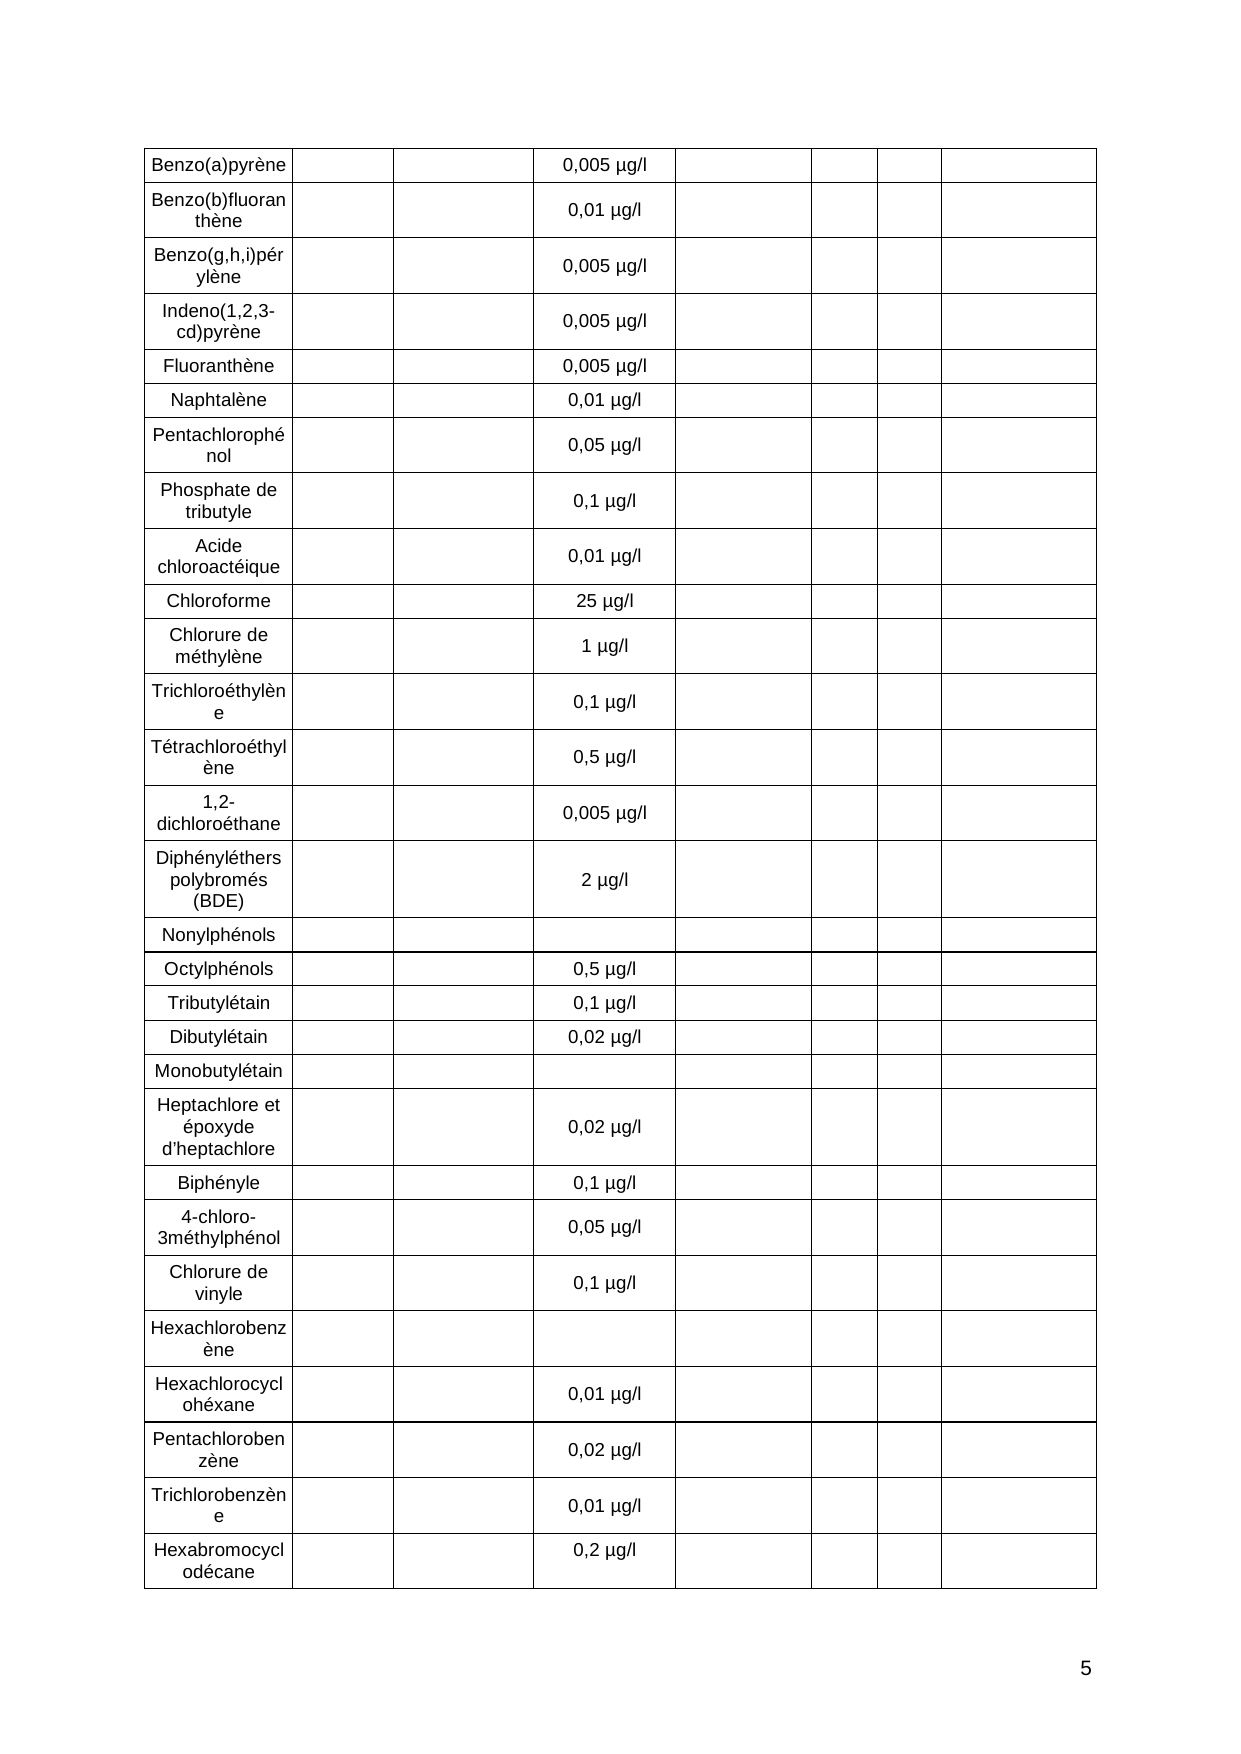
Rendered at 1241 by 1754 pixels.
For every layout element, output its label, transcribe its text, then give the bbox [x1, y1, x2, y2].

table_cell [878, 786, 941, 840]
table_cell [676, 1423, 811, 1477]
table_cell [942, 529, 1096, 583]
table_cell [812, 585, 877, 618]
table_cell [812, 1478, 877, 1533]
table_cell [812, 1311, 877, 1366]
table_cell [942, 418, 1096, 472]
table_cell [676, 918, 811, 951]
table_cell [878, 529, 941, 583]
table_cell [812, 1021, 877, 1053]
table_cell [878, 1256, 941, 1310]
table_cell Hexabromocyclodécane [145, 1534, 292, 1588]
table_cell [878, 953, 941, 985]
table_cell [293, 1423, 393, 1477]
table_cell [878, 619, 941, 673]
table_cell [394, 418, 533, 472]
table_cell [676, 238, 811, 293]
table_cell Monobutylétain [145, 1055, 292, 1088]
table_cell [942, 149, 1096, 182]
table_cell Trichloroéthylène [145, 674, 292, 729]
table_cell [394, 918, 533, 951]
table_cell [942, 294, 1096, 348]
table_cell Hexachlorocyclohéxane [145, 1367, 292, 1421]
table_cell [676, 294, 811, 348]
table_cell 0,05 µg/l [534, 1200, 675, 1254]
table_cell [878, 1534, 941, 1588]
table_cell 0,05 µg/l [534, 418, 675, 472]
table_cell [878, 1423, 941, 1477]
table_cell Heptachlore et époxyde d’heptachlore [145, 1089, 292, 1165]
table_cell [534, 918, 675, 951]
table_cell [394, 1089, 533, 1165]
table_cell [394, 585, 533, 618]
table_cell [676, 1534, 811, 1588]
table_cell [676, 1256, 811, 1310]
table_cell Chlorure de vinyle [145, 1256, 292, 1310]
table_cell [942, 183, 1096, 237]
table_cell [394, 786, 533, 840]
table_cell [942, 1367, 1096, 1421]
table_cell 0,1 µg/l [534, 1256, 675, 1310]
table_cell 0,005 µg/l [534, 149, 675, 182]
table_cell [878, 1311, 941, 1366]
table_cell [676, 1311, 811, 1366]
table_cell [394, 986, 533, 1019]
table_cell [942, 238, 1096, 293]
table_cell [676, 1200, 811, 1254]
table_cell [293, 730, 393, 784]
table_cell [676, 953, 811, 985]
table_cell [676, 529, 811, 583]
table_cell [394, 730, 533, 784]
table_cell [878, 473, 941, 528]
table_cell [394, 473, 533, 528]
table_cell [812, 1055, 877, 1088]
table_cell [878, 1089, 941, 1165]
table_cell [676, 841, 811, 917]
table_cell [812, 730, 877, 784]
table_cell [942, 1055, 1096, 1088]
table_cell [676, 619, 811, 673]
table_cell [878, 1478, 941, 1533]
table_cell [878, 730, 941, 784]
table_cell [676, 585, 811, 618]
table_cell [293, 1089, 393, 1165]
table_cell [293, 238, 393, 293]
table_cell [293, 585, 393, 618]
table_cell [812, 786, 877, 840]
table_cell [676, 674, 811, 729]
table_cell [878, 674, 941, 729]
table_cell [394, 1021, 533, 1053]
table_cell [293, 953, 393, 985]
table_cell [293, 1021, 393, 1053]
table_cell [394, 1534, 533, 1588]
table_cell [878, 1367, 941, 1421]
table_cell [812, 1423, 877, 1477]
table_cell [293, 841, 393, 917]
table_cell [394, 619, 533, 673]
table_cell Chlorure de méthylène [145, 619, 292, 673]
table_cell Biphényle [145, 1166, 292, 1199]
table_cell [394, 1200, 533, 1254]
table_cell [293, 350, 393, 383]
table_cell [812, 183, 877, 237]
table_cell [878, 585, 941, 618]
table_cell [676, 1021, 811, 1053]
table_cell [942, 953, 1096, 985]
table_cell [293, 473, 393, 528]
table_cell [293, 183, 393, 237]
table_cell [394, 841, 533, 917]
table_cell [878, 149, 941, 182]
table_cell [878, 918, 941, 951]
table_cell 0,1 µg/l [534, 986, 675, 1019]
table_cell [878, 384, 941, 417]
table_cell [812, 238, 877, 293]
table_cell [676, 384, 811, 417]
table_cell [293, 674, 393, 729]
table_cell [878, 350, 941, 383]
table_cell [812, 418, 877, 472]
table_cell [812, 953, 877, 985]
table_cell [676, 1055, 811, 1088]
table_cell Pentachlorophénol [145, 418, 292, 472]
table_cell Hexachlorobenzène [145, 1311, 292, 1366]
table_cell [394, 1367, 533, 1421]
table_cell Chloroforme [145, 585, 292, 618]
table_cell [293, 294, 393, 348]
table_cell [878, 238, 941, 293]
table_cell [878, 183, 941, 237]
table_cell [394, 953, 533, 985]
table_cell Fluoranthène [145, 350, 292, 383]
table_cell [812, 619, 877, 673]
table_cell [676, 1367, 811, 1421]
table_cell [534, 1055, 675, 1088]
table_cell 0,005 µg/l [534, 294, 675, 348]
table_cell [676, 1166, 811, 1199]
table_cell [812, 986, 877, 1019]
table_cell [534, 1311, 675, 1366]
table_cell 25 µg/l [534, 585, 675, 618]
table_cell 0,01 µg/l [534, 1367, 675, 1421]
table_cell [812, 841, 877, 917]
table_cell [676, 1478, 811, 1533]
table_cell [394, 384, 533, 417]
table_cell [942, 384, 1096, 417]
table_cell 0,01 µg/l [534, 384, 675, 417]
table_cell 0,005 µg/l [534, 238, 675, 293]
table_cell [812, 384, 877, 417]
table_cell Trichlorobenzène [145, 1478, 292, 1533]
table_cell Octylphénols [145, 953, 292, 985]
table_cell [394, 1423, 533, 1477]
table_cell [293, 529, 393, 583]
table_cell [942, 918, 1096, 951]
table_cell [676, 730, 811, 784]
table_cell [293, 1166, 393, 1199]
table_cell [942, 1200, 1096, 1254]
table_cell [293, 619, 393, 673]
table_cell 0,01 µg/l [534, 183, 675, 237]
table_cell [942, 1256, 1096, 1310]
table_cell [394, 1256, 533, 1310]
table_cell [812, 918, 877, 951]
table_cell Dibutylétain [145, 1021, 292, 1053]
table_cell [394, 294, 533, 348]
table_cell [878, 986, 941, 1019]
table_cell Benzo(b)fluoranthène [145, 183, 292, 237]
table_cell [394, 674, 533, 729]
table_cell [676, 986, 811, 1019]
table_cell 0,005 µg/l [534, 786, 675, 840]
table_cell [676, 149, 811, 182]
table_cell 0,01 µg/l [534, 1478, 675, 1533]
table_cell 0,01 µg/l [534, 529, 675, 583]
table_cell 2 µg/l [534, 841, 675, 917]
table_cell [878, 1055, 941, 1088]
table_cell [394, 1166, 533, 1199]
table_cell 0,5 µg/l [534, 953, 675, 985]
table_cell [942, 1534, 1096, 1588]
table_cell [878, 1200, 941, 1254]
table_cell [812, 674, 877, 729]
table_cell [676, 473, 811, 528]
table_cell [293, 1367, 393, 1421]
table_cell [812, 1367, 877, 1421]
table_cell [942, 674, 1096, 729]
table_cell [812, 294, 877, 348]
table_cell [394, 183, 533, 237]
table_cell Nonylphénols [145, 918, 292, 951]
table_cell [812, 1200, 877, 1254]
table_cell [942, 1021, 1096, 1053]
table_cell [394, 1311, 533, 1366]
table_cell [812, 1256, 877, 1310]
table_cell Tributylétain [145, 986, 292, 1019]
table_cell [293, 1311, 393, 1366]
table_cell [878, 418, 941, 472]
table_cell [293, 1200, 393, 1254]
table_cell [293, 918, 393, 951]
table_cell Tétrachloroéthylène [145, 730, 292, 784]
table_cell [942, 986, 1096, 1019]
table_cell [394, 350, 533, 383]
table_cell [812, 1534, 877, 1588]
table_cell 0,005 µg/l [534, 350, 675, 383]
table_cell 1 µg/l [534, 619, 675, 673]
table_cell [942, 585, 1096, 618]
table_cell [942, 1311, 1096, 1366]
table_cell [394, 1478, 533, 1533]
table_cell 0,1 µg/l [534, 1166, 675, 1199]
table_cell [942, 350, 1096, 383]
table_cell [293, 986, 393, 1019]
table_cell [293, 1055, 393, 1088]
table_cell Benzo(g,h,i)pérylène [145, 238, 292, 293]
table_cell [293, 786, 393, 840]
table_cell [293, 149, 393, 182]
table_cell [812, 1089, 877, 1165]
table_cell 0,2 µg/l [534, 1534, 675, 1588]
table_cell Indeno(1,2,3-cd)pyrène [145, 294, 292, 348]
table_cell [942, 1478, 1096, 1533]
table_cell [942, 619, 1096, 673]
table_cell [942, 473, 1096, 528]
table_cell [293, 1534, 393, 1588]
table_cell [878, 294, 941, 348]
table_cell Acide chloroactéique [145, 529, 292, 583]
table_cell [878, 1021, 941, 1053]
table_cell [942, 841, 1096, 917]
table_cell [394, 1055, 533, 1088]
table_cell Phosphate de tributyle [145, 473, 292, 528]
table_cell 4-chloro-3méthylphénol [145, 1200, 292, 1254]
table_cell [676, 418, 811, 472]
table_cell 0,1 µg/l [534, 473, 675, 528]
table_cell 0,02 µg/l [534, 1423, 675, 1477]
table_cell [812, 473, 877, 528]
table_cell [812, 529, 877, 583]
table_cell [878, 1166, 941, 1199]
table_cell 0,5 µg/l [534, 730, 675, 784]
table_cell [878, 841, 941, 917]
table_cell 0,1 µg/l [534, 674, 675, 729]
table_cell [293, 418, 393, 472]
table_cell 0,02 µg/l [534, 1089, 675, 1165]
table_cell 1,2-dichloroéthane [145, 786, 292, 840]
table_cell [812, 149, 877, 182]
table_cell Benzo(a)pyrène [145, 149, 292, 182]
table_cell [942, 1166, 1096, 1199]
table_cell Naphtalène [145, 384, 292, 417]
table_cell [676, 1089, 811, 1165]
table_cell [676, 350, 811, 383]
table_cell [676, 786, 811, 840]
table_cell [394, 529, 533, 583]
table_cell [676, 183, 811, 237]
table_cell 0,02 µg/l [534, 1021, 675, 1053]
table_cell Diphényléthers polybromés (BDE) [145, 841, 292, 917]
table_cell [394, 238, 533, 293]
table_cell Pentachlorobenzène [145, 1423, 292, 1477]
table_cell [812, 350, 877, 383]
table_cell [293, 1256, 393, 1310]
table_cell [812, 1166, 877, 1199]
table_cell [293, 384, 393, 417]
table_cell [942, 1089, 1096, 1165]
table_cell [942, 730, 1096, 784]
table_cell [293, 1478, 393, 1533]
table_cell [942, 786, 1096, 840]
table_cell [942, 1423, 1096, 1477]
table_cell [394, 149, 533, 182]
